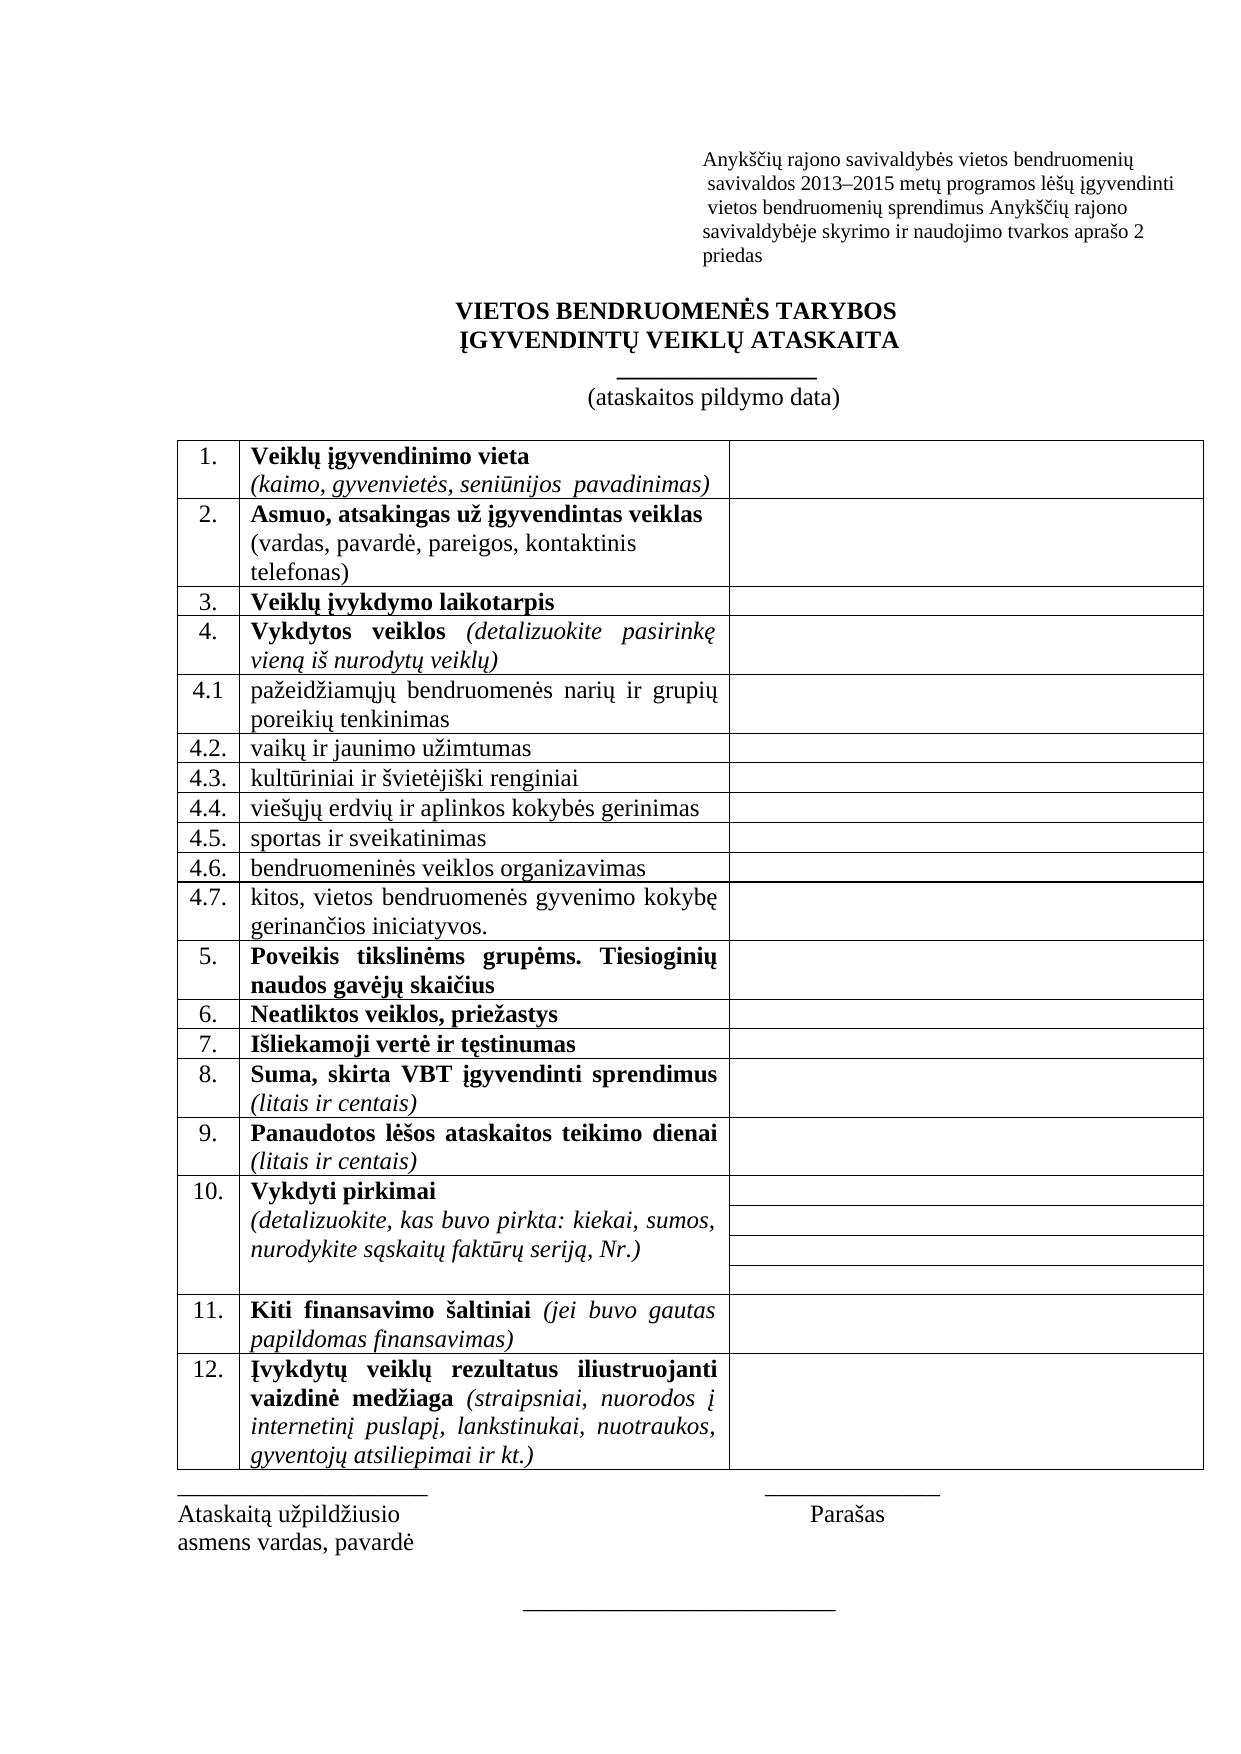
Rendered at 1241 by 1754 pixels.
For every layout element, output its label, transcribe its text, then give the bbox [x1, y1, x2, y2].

table_cell Vykdyti pirkimai (detalizuokite, kas buvo pirkta: kiekai, sumos, nurodykite sąskaitų faktūrų seriją, Nr.) [240, 1176, 729, 1294]
table_cell 11. [178, 1295, 239, 1353]
table_cell pažeidžiamųjų bendruomenės narių ir grupių poreikių tenkinimas [240, 675, 729, 732]
table_cell viešųjų erdvių ir aplinkos kokybės gerinimas [240, 793, 729, 822]
table_cell [730, 823, 1203, 852]
table_cell [730, 1295, 1203, 1353]
table_cell [730, 853, 1203, 881]
text savivaldybėje skyrimo ir naudojimo tvarkos aprašo 2 [702, 219, 1181, 243]
table_cell [730, 1266, 1203, 1294]
table_cell [730, 1059, 1203, 1117]
table_cell Panaudotos lėšos ataskaitos teikimo dienai (litais ir centais) [240, 1118, 729, 1175]
text VIETOS BENDRUOMENĖS TARYBOS [177, 296, 1181, 325]
table_cell [730, 883, 1203, 940]
text ________________ [177, 353, 1181, 382]
table_cell Asmuo, atsakingas už įgyvendintas veiklas (vardas, pavardė, pareigos, kontaktinis telefonas) [240, 499, 729, 586]
table_cell 9. [178, 1118, 239, 1175]
text _________________________ [177, 1585, 1181, 1614]
table_cell [730, 1206, 1203, 1235]
text ____________________ ______________ [177, 1470, 1181, 1499]
table_cell [730, 1029, 1203, 1058]
table_header Veiklų įgyvendinimo vieta (kaimo, gyvenvietės, seniūnijos pavadinimas) [240, 441, 729, 498]
table_cell sportas ir sveikatinimas [240, 823, 729, 852]
table_cell kultūriniai ir švietėjiški renginiai [240, 763, 729, 792]
text ĮGYVENDINTŲ VEIKLŲ ATASKAITA [177, 325, 1181, 353]
table_header 1. [178, 441, 239, 498]
table_cell 4.1 [178, 675, 239, 732]
table_cell vaikų ir jaunimo užimtumas [240, 734, 729, 762]
table_cell 3. [178, 587, 239, 615]
table_cell kitos, vietos bendruomenės gyvenimo kokybę gerinančios iniciatyvos. [240, 883, 729, 940]
text vietos bendruomenių sprendimus Anykščių rajono [702, 195, 1181, 219]
text Anykščių rajono savivaldybės vietos bendruomenių [702, 147, 1181, 171]
table_cell 10. [178, 1176, 239, 1294]
text Ataskaitą užpildžiusio Parašas [177, 1499, 1181, 1527]
table_cell [730, 1000, 1203, 1028]
table_cell Įvykdytų veiklų rezultatus iliustruojanti vaizdinė medžiaga (straipsniai, nuorodos į internetinį puslapį, lankstinukai, nuotraukos, gyventojų atsiliepimai ir kt.) [240, 1354, 729, 1469]
text savivaldos 2013–2015 metų programos lėšų įgyvendinti [702, 171, 1181, 195]
table_cell bendruomeninės veiklos organizavimas [240, 853, 729, 881]
table_cell 12. [178, 1354, 239, 1469]
table_cell 4.7. [178, 883, 239, 940]
table_cell [730, 734, 1203, 762]
table_header [730, 441, 1203, 498]
table_cell Kiti finansavimo šaltiniai (jei buvo gautas papildomas finansavimas) [240, 1295, 729, 1353]
table_cell 2. [178, 499, 239, 586]
table_cell 7. [178, 1029, 239, 1058]
table_cell Išliekamoji vertė ir tęstinumas [240, 1029, 729, 1058]
text priedas [702, 243, 1181, 267]
table_cell [730, 675, 1203, 732]
table_cell [730, 1236, 1203, 1264]
table_cell [730, 793, 1203, 822]
table_cell [730, 763, 1203, 792]
table_cell 4. [178, 616, 239, 674]
table_cell 4.4. [178, 793, 239, 822]
table_cell 5. [178, 941, 239, 998]
table_cell [730, 616, 1203, 674]
table_cell [730, 1354, 1203, 1469]
table_cell 4.6. [178, 853, 239, 881]
table_cell [730, 941, 1203, 998]
table_cell [730, 1176, 1203, 1205]
table_cell 8. [178, 1059, 239, 1117]
text (ataskaitos pildymo data) [177, 382, 1181, 411]
table_cell [730, 587, 1203, 615]
table_cell 4.3. [178, 763, 239, 792]
table_cell 4.2. [178, 734, 239, 762]
table_cell 6. [178, 1000, 239, 1028]
table_cell Neatliktos veiklos, priežastys [240, 1000, 729, 1028]
table_cell Veiklų įvykdymo laikotarpis [240, 587, 729, 615]
table_cell [730, 1118, 1203, 1175]
table_cell Poveikis tikslinėms grupėms. Tiesioginių naudos gavėjų skaičius [240, 941, 729, 998]
table_cell [730, 499, 1203, 586]
text asmens vardas, pavardė [177, 1527, 1181, 1556]
table_cell Suma, skirta VBT įgyvendinti sprendimus (litais ir centais) [240, 1059, 729, 1117]
table_cell Vykdytos veiklos (detalizuokite pasirinkę vieną iš nurodytų veiklų) [240, 616, 729, 674]
table_cell 4.5. [178, 823, 239, 852]
